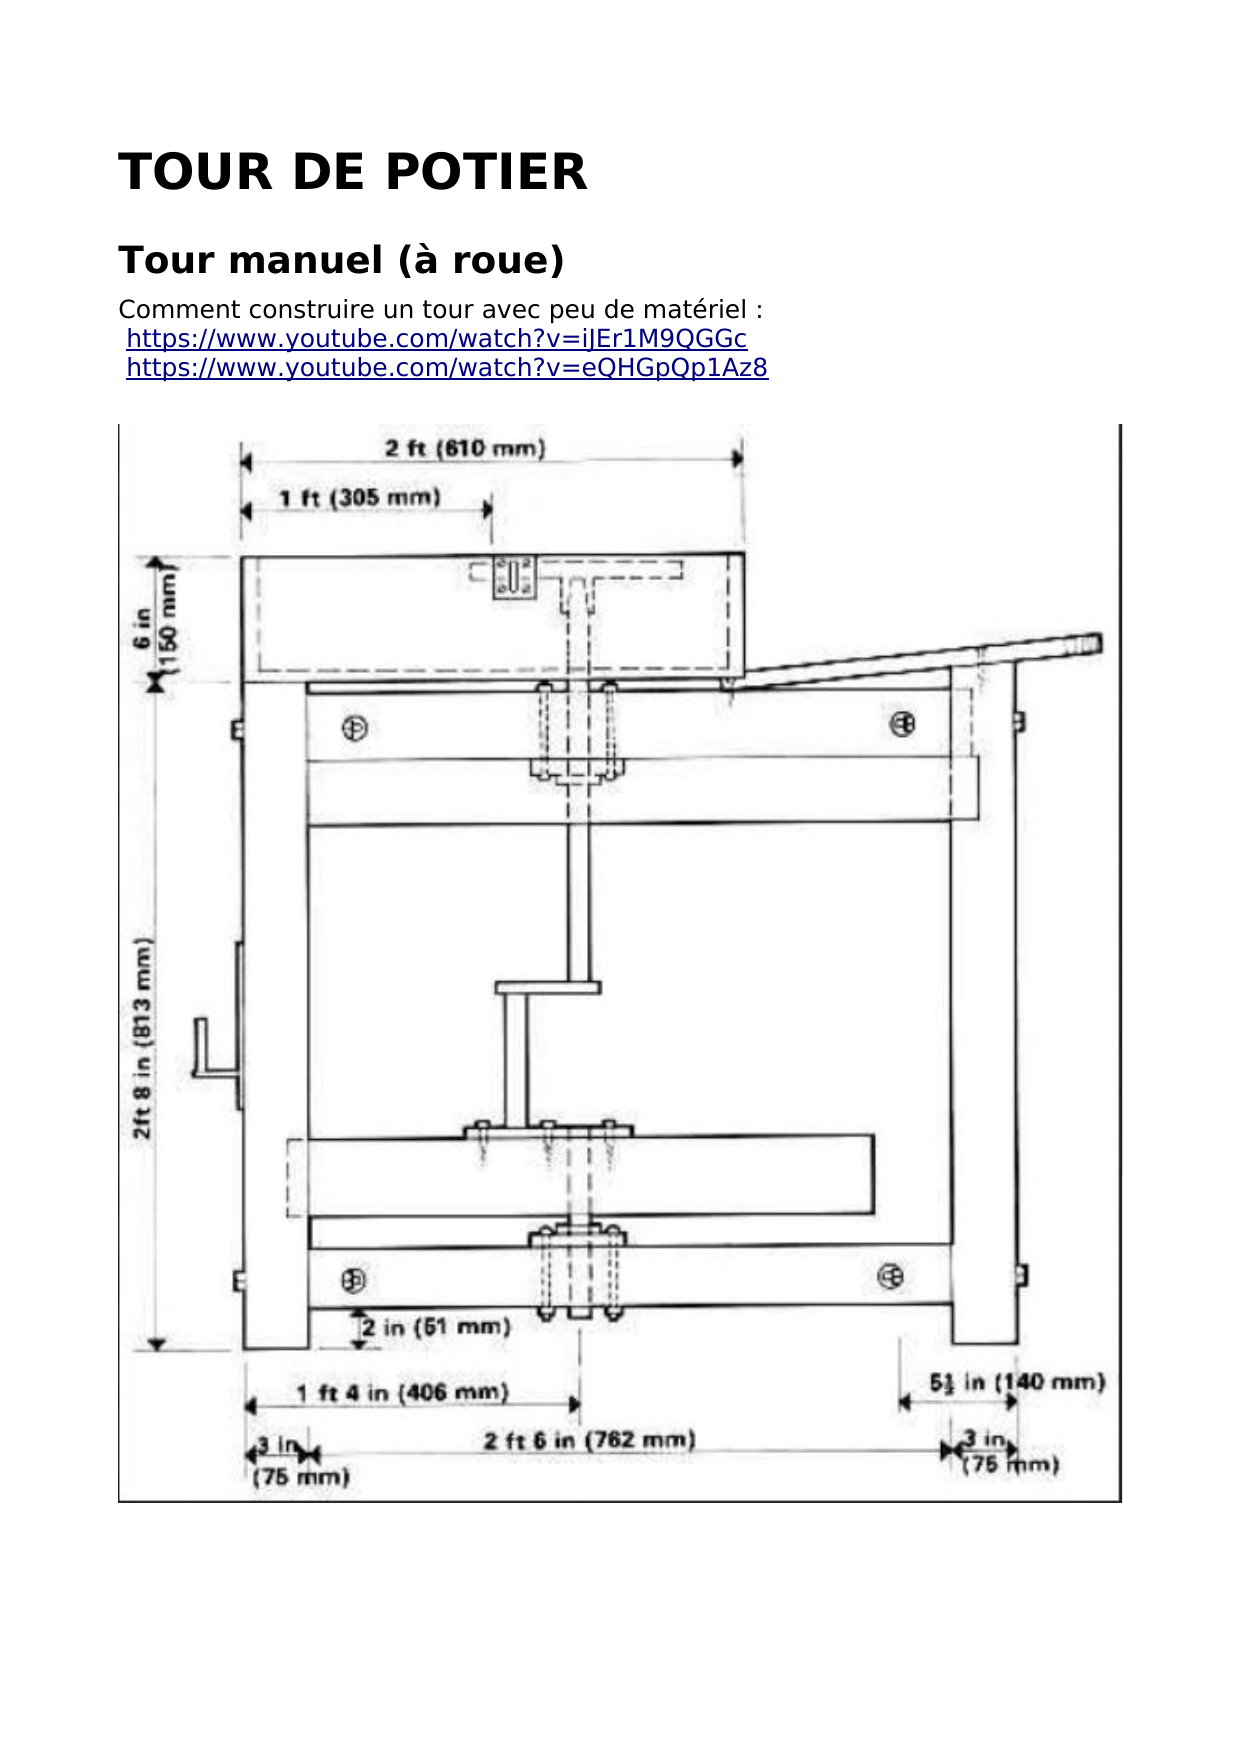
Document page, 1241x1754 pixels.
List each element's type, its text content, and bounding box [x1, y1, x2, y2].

text Comment construire un tour avec peu de matériel : https://www.youtube.com/watch?v=iJEr1M9QGGc https://www.youtube.com/watch?v=eQHGpQp1Az8 [118, 295, 1122, 412]
subtitle Tour manuel (à roue) [118, 239, 1122, 282]
picture [118, 424, 1123, 1503]
subtitle TOUR DE POTIER [118, 143, 1122, 201]
